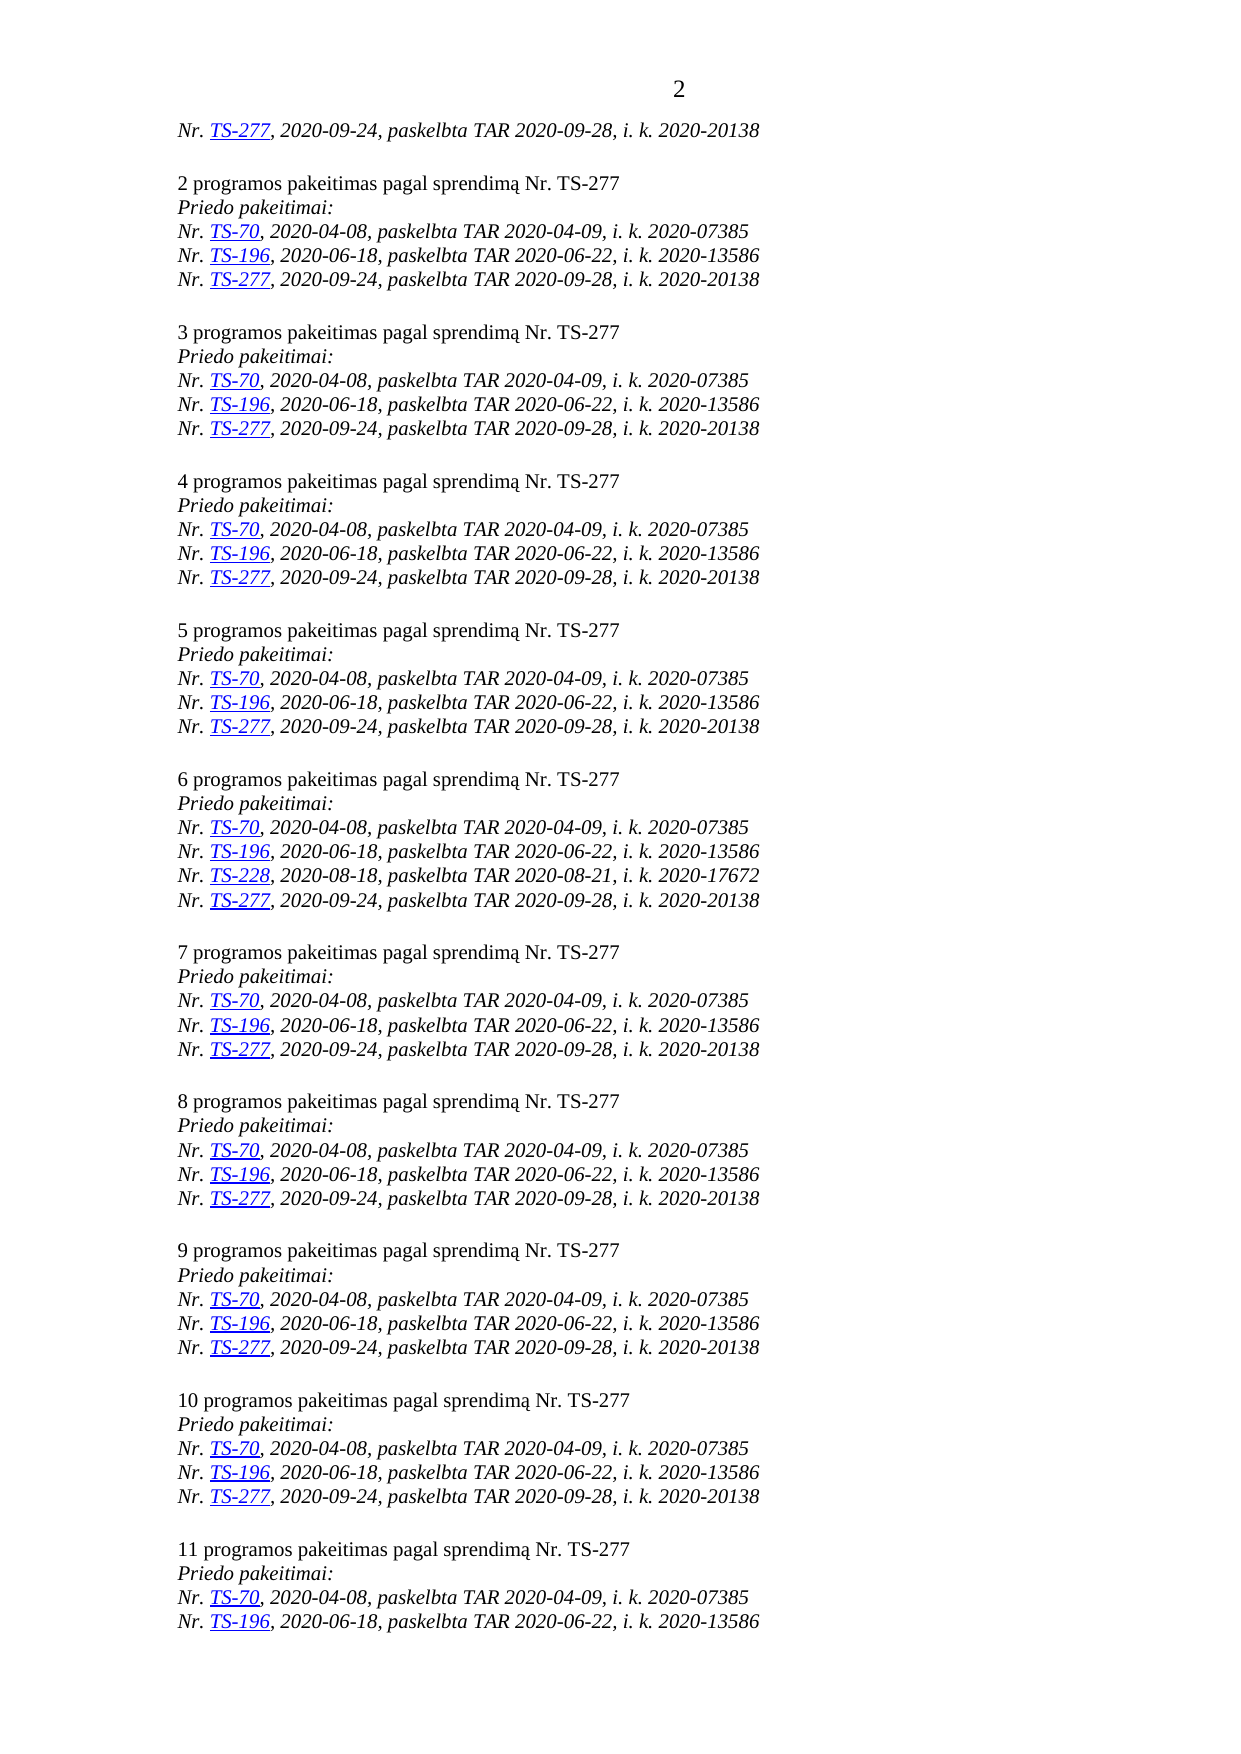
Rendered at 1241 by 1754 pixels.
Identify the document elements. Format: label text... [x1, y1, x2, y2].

text 10 programos pakeitimas pagal sprendimą Nr. TS-277 [177, 1387, 1181, 1412]
text Nr. TS-277, 2020-09-24, paskelbta TAR 2020-09-28, i. k. 2020-20138 [177, 267, 1181, 291]
text Nr. TS-70, 2020-04-08, paskelbta TAR 2020-04-09, i. k. 2020-07385 [177, 815, 1181, 839]
text Priedo pakeitimai: [177, 344, 1181, 368]
text 6 programos pakeitimas pagal sprendimą Nr. TS-277 [177, 767, 1181, 791]
text Nr. TS-196, 2020-06-18, paskelbta TAR 2020-06-22, i. k. 2020-13586 [177, 1012, 1181, 1037]
text 5 programos pakeitimas pagal sprendimą Nr. TS-277 [177, 618, 1181, 642]
text Nr. TS-70, 2020-04-08, paskelbta TAR 2020-04-09, i. k. 2020-07385 [177, 1585, 1181, 1609]
text 4 programos pakeitimas pagal sprendimą Nr. TS-277 [177, 469, 1181, 493]
text Nr. TS-196, 2020-06-18, paskelbta TAR 2020-06-22, i. k. 2020-13586 [177, 1162, 1181, 1186]
text Nr. TS-277, 2020-09-24, paskelbta TAR 2020-09-28, i. k. 2020-20138 [177, 714, 1181, 738]
text 8 programos pakeitimas pagal sprendimą Nr. TS-277 [177, 1089, 1181, 1113]
text Nr. TS-70, 2020-04-08, paskelbta TAR 2020-04-09, i. k. 2020-07385 [177, 219, 1181, 243]
text Priedo pakeitimai: [177, 791, 1181, 815]
text Nr. TS-196, 2020-06-18, paskelbta TAR 2020-06-22, i. k. 2020-13586 [177, 392, 1181, 416]
text Nr. TS-196, 2020-06-18, paskelbta TAR 2020-06-22, i. k. 2020-13586 [177, 690, 1181, 714]
text 3 programos pakeitimas pagal sprendimą Nr. TS-277 [177, 320, 1181, 344]
text 7 programos pakeitimas pagal sprendimą Nr. TS-277 [177, 940, 1181, 964]
text Priedo pakeitimai: [177, 964, 1181, 988]
text Nr. TS-196, 2020-06-18, paskelbta TAR 2020-06-22, i. k. 2020-13586 [177, 1609, 1181, 1633]
text Nr. TS-277, 2020-09-24, paskelbta TAR 2020-09-28, i. k. 2020-20138 [177, 1335, 1181, 1359]
text Priedo pakeitimai: [177, 1113, 1181, 1137]
text Nr. TS-277, 2020-09-24, paskelbta TAR 2020-09-28, i. k. 2020-20138 [177, 887, 1181, 912]
text Nr. TS-277, 2020-09-24, paskelbta TAR 2020-09-28, i. k. 2020-20138 [177, 1037, 1181, 1061]
text Nr. TS-277, 2020-09-24, paskelbta TAR 2020-09-28, i. k. 2020-20138 [177, 1484, 1181, 1508]
text Priedo pakeitimai: [177, 1262, 1181, 1287]
text Priedo pakeitimai: [177, 1412, 1181, 1436]
text Nr. TS-70, 2020-04-08, paskelbta TAR 2020-04-09, i. k. 2020-07385 [177, 1287, 1181, 1311]
text Nr. TS-70, 2020-04-08, paskelbta TAR 2020-04-09, i. k. 2020-07385 [177, 1137, 1181, 1162]
text Nr. TS-70, 2020-04-08, paskelbta TAR 2020-04-09, i. k. 2020-07385 [177, 666, 1181, 690]
text Nr. TS-196, 2020-06-18, paskelbta TAR 2020-06-22, i. k. 2020-13586 [177, 1311, 1181, 1335]
text Nr. TS-196, 2020-06-18, paskelbta TAR 2020-06-22, i. k. 2020-13586 [177, 541, 1181, 565]
text Nr. TS-228, 2020-08-18, paskelbta TAR 2020-08-21, i. k. 2020-17672 [177, 863, 1181, 887]
text Nr. TS-70, 2020-04-08, paskelbta TAR 2020-04-09, i. k. 2020-07385 [177, 988, 1181, 1012]
text 9 programos pakeitimas pagal sprendimą Nr. TS-277 [177, 1238, 1181, 1262]
text Nr. TS-277, 2020-09-24, paskelbta TAR 2020-09-28, i. k. 2020-20138 [177, 118, 1181, 142]
text Priedo pakeitimai: [177, 1561, 1181, 1585]
text Nr. TS-277, 2020-09-24, paskelbta TAR 2020-09-28, i. k. 2020-20138 [177, 565, 1181, 589]
text Priedo pakeitimai: [177, 642, 1181, 666]
text Nr. TS-196, 2020-06-18, paskelbta TAR 2020-06-22, i. k. 2020-13586 [177, 243, 1181, 267]
text Nr. TS-196, 2020-06-18, paskelbta TAR 2020-06-22, i. k. 2020-13586 [177, 839, 1181, 863]
text Nr. TS-70, 2020-04-08, paskelbta TAR 2020-04-09, i. k. 2020-07385 [177, 517, 1181, 541]
text Priedo pakeitimai: [177, 195, 1181, 219]
text Nr. TS-277, 2020-09-24, paskelbta TAR 2020-09-28, i. k. 2020-20138 [177, 416, 1181, 440]
text Nr. TS-196, 2020-06-18, paskelbta TAR 2020-06-22, i. k. 2020-13586 [177, 1460, 1181, 1484]
text 2 programos pakeitimas pagal sprendimą Nr. TS-277 [177, 171, 1181, 195]
text Nr. TS-70, 2020-04-08, paskelbta TAR 2020-04-09, i. k. 2020-07385 [177, 1436, 1181, 1460]
text Nr. TS-70, 2020-04-08, paskelbta TAR 2020-04-09, i. k. 2020-07385 [177, 368, 1181, 392]
text Nr. TS-277, 2020-09-24, paskelbta TAR 2020-09-28, i. k. 2020-20138 [177, 1186, 1181, 1210]
text 11 programos pakeitimas pagal sprendimą Nr. TS-277 [177, 1537, 1181, 1561]
text Priedo pakeitimai: [177, 493, 1181, 517]
